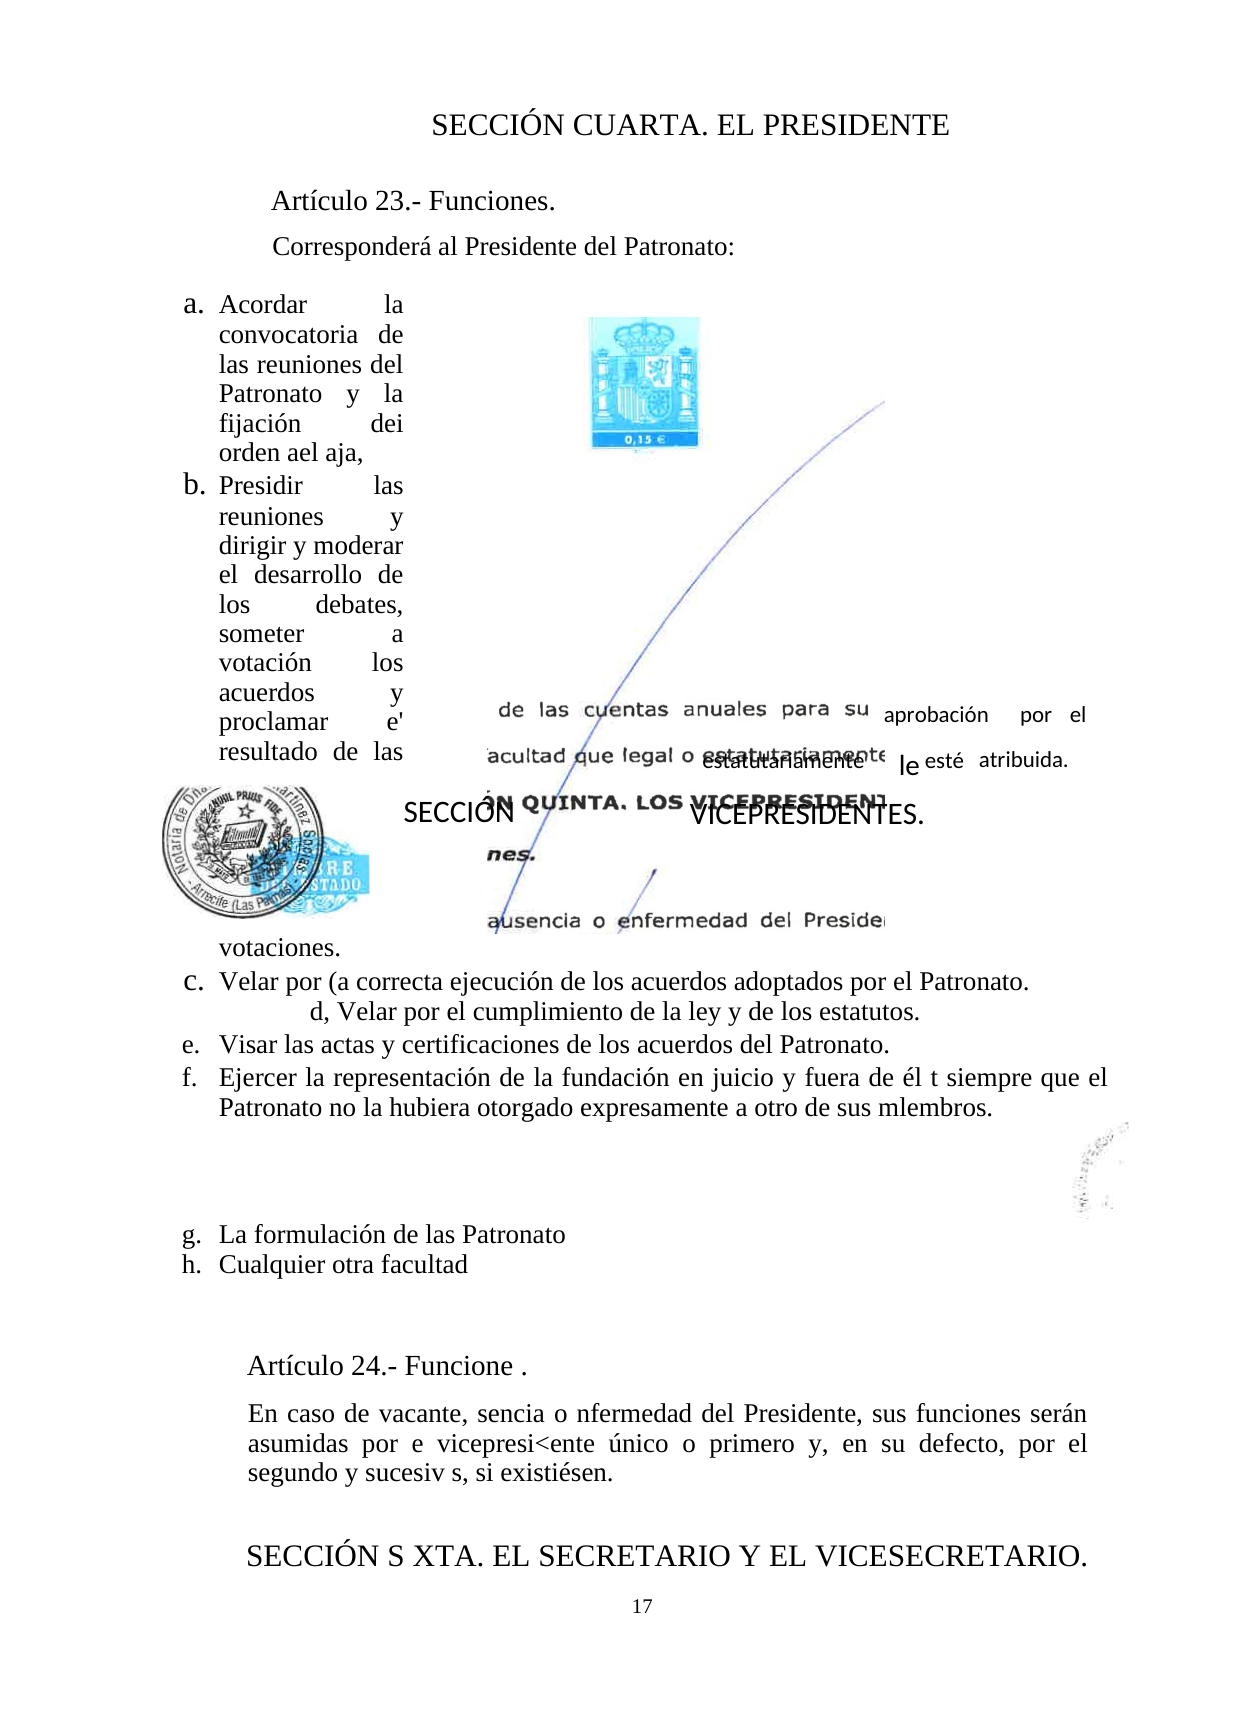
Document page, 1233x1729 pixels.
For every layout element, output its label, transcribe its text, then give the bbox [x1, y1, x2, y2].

list Presidir las reuniones y dirigir y moderar el desarrollo de los debates, someter a votación los acuerdos y proclamar e' resultado de las votaciones. [183, 468, 1110, 963]
list Ejercer la representación de la fundación en juicio y fuera de él t siempre que el Patronato no la hubiera otorgado expresamente a otro de sus mlembros. [182, 1063, 1110, 1122]
list La formulación de las Patronato [182, 1221, 1110, 1250]
list Acordar la convocatoria de las reuniones del Patronato y la fijación dei orden ael aja, [183, 287, 1110, 467]
text Corresponderá al Presidente del Patronato: [272, 232, 1110, 261]
list Visar las actas y certificaciones de los acuerdos del Patronato. [182, 1030, 1110, 1060]
text En caso de vacante, sencia o nfermedad del Presidente, sus funciones serán asumidas por e vicepresi<ente único o primero y, en su defecto, por el segundo y sucesiv s, si existiésen. [248, 1399, 1088, 1487]
text SECCIÓN S XTA. EL SECRETARIO Y EL VICESECRETARIO. [222, 1538, 1113, 1573]
list Cualquier otra facultad [182, 1250, 1110, 1280]
list Velar por (a correcta ejecución de los acuerdos adoptados por el Patronato. [183, 963, 1110, 997]
text SECCIÓN CUARTA. EL PRESIDENTE [354, 106, 1028, 142]
text Artículo 23.- Funciones. [271, 183, 860, 216]
text Artículo 24.- Funcione . [247, 1348, 860, 1381]
text d, Velar por el cumplimiento de la ley y de los estatutos. [309, 997, 1110, 1027]
